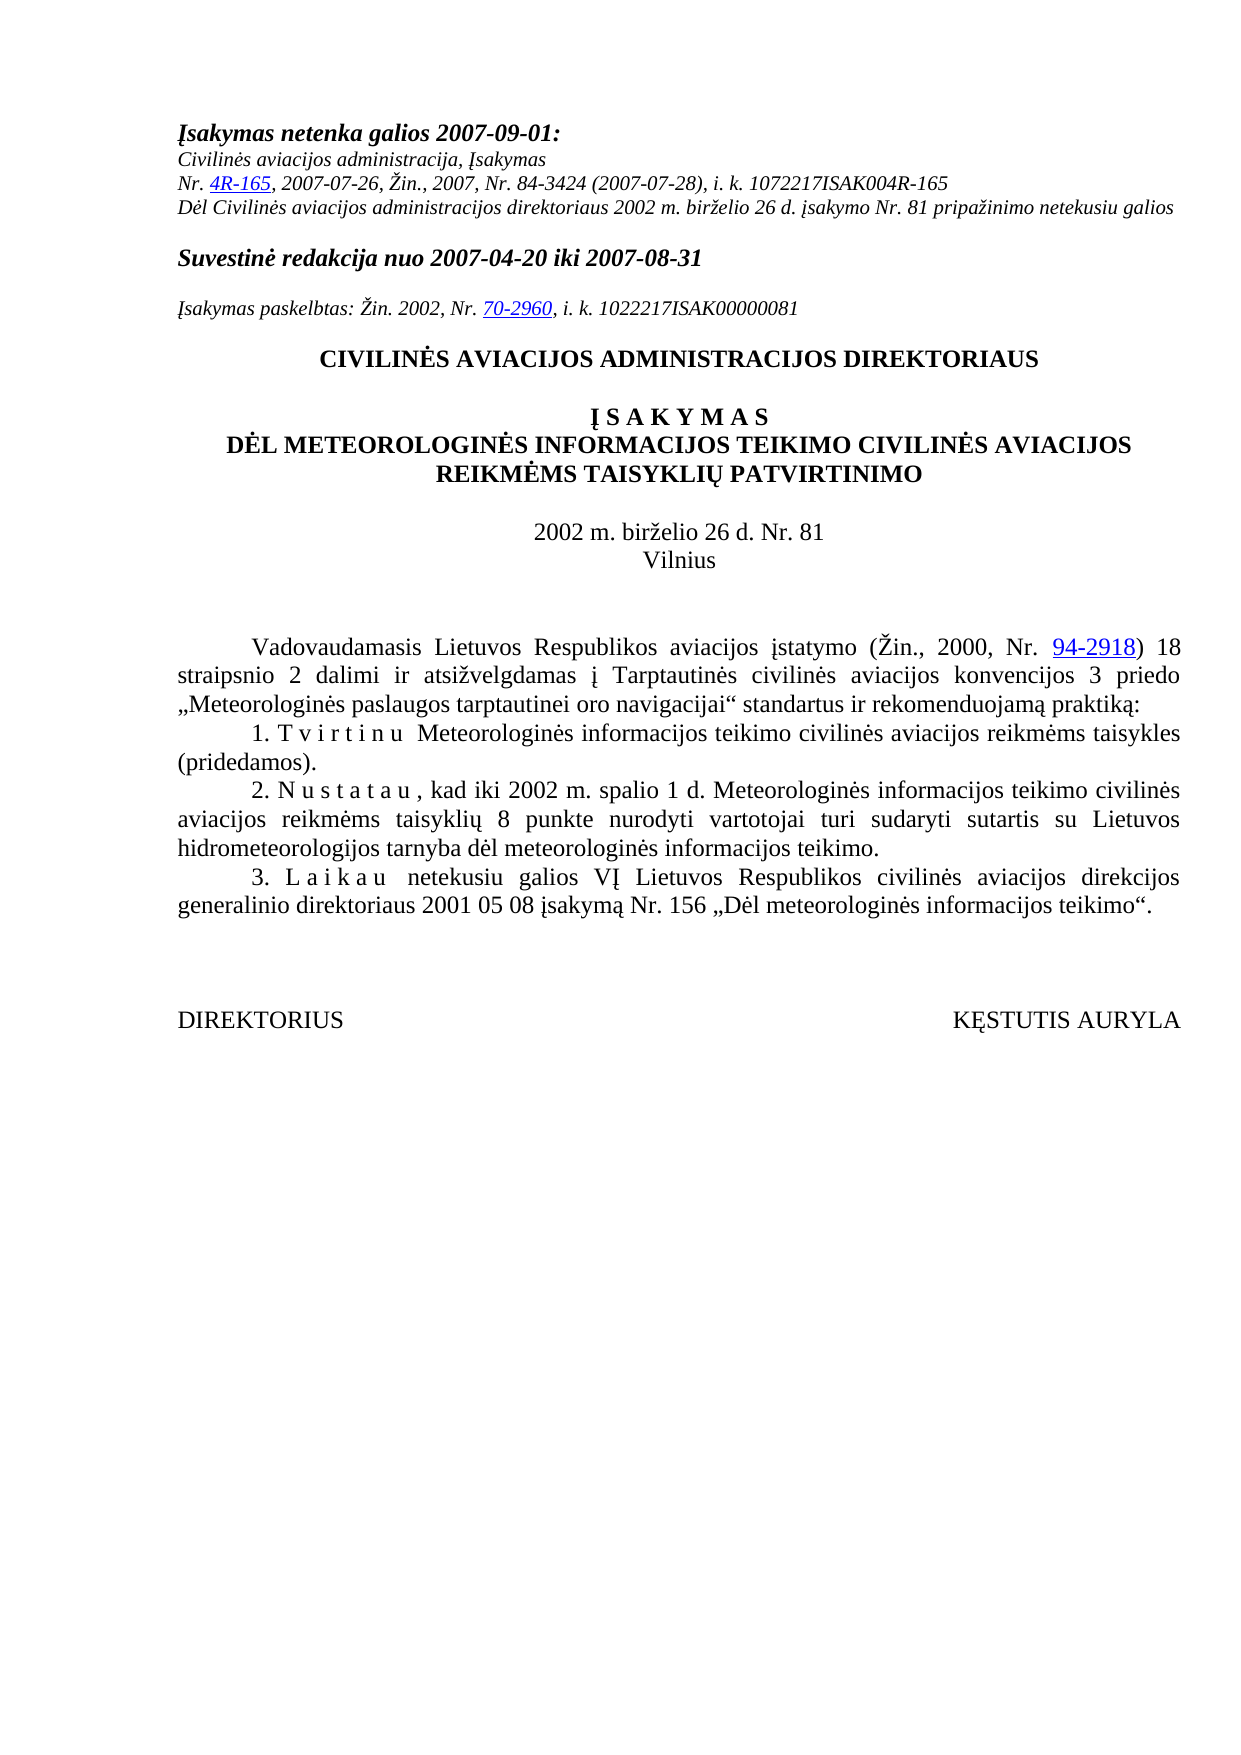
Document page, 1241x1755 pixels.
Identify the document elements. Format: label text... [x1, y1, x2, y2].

text DIREKTORIUS KĘSTUTIS AURYLA [177, 1005, 1181, 1034]
text DĖL METEOROLOGINĖS INFORMACIJOS TEIKIMO CIVILINĖS AVIACIJOS REIKMĖMS TAISYKLIŲ PATVIRTINIMO [177, 430, 1181, 488]
text 2. Nustatau, kad iki 2002 m. spalio 1 d. Meteorologinės informacijos teikimo civilinės aviacijos reikmėms taisyklių 8 punkte nurodyti vartotojai turi sudaryti sutartis su Lietuvos hidrometeorologijos tarnyba dėl meteorologinės informacijos teikimo. [177, 775, 1181, 862]
text Į S A K Y M A S [177, 402, 1181, 430]
text CIVILINĖS AVIACIJOS ADMINISTRACIJOS DIREKTORIAUS [177, 344, 1181, 373]
text Suvestinė redakcija nuo 2007-04-20 iki 2007-08-31 [177, 243, 1181, 272]
text Nr. 4R-165, 2007-07-26, Žin., 2007, Nr. 84-3424 (2007-07-28), i. k. 1072217ISAK004R-165 [177, 171, 1181, 195]
text 2002 m. birželio 26 d. Nr. 81 [177, 517, 1181, 545]
text Civilinės aviacijos administracija, Įsakymas [177, 147, 1181, 171]
text Vilnius [177, 545, 1181, 574]
text Įsakymas netenka galios 2007-09-01: [177, 118, 1181, 147]
text Vadovaudamasis Lietuvos Respublikos aviacijos įstatymo (Žin., 2000, Nr. 94-2918) 18 straipsnio 2 dalimi ir atsižvelgdamas į Tarptautinės civilinės aviacijos konvencijos 3 priedo „Meteorologinės paslaugos tarptautinei oro navigacijai“ standartus ir rekomenduojamą praktiką: [177, 632, 1181, 718]
text Dėl Civilinės aviacijos administracijos direktoriaus 2002 m. birželio 26 d. įsakymo Nr. 81 pripažinimo netekusiu galios [177, 195, 1181, 219]
text 1. Tvirtinu Meteorologinės informacijos teikimo civilinės aviacijos reikmėms taisykles (pridedamos). [177, 718, 1181, 775]
text Įsakymas paskelbtas: Žin. 2002, Nr. 70-2960, i. k. 1022217ISAK00000081 [177, 296, 1181, 320]
text 3. Laikau netekusiu galios VĮ Lietuvos Respublikos civilinės aviacijos direkcijos generalinio direktoriaus 2001 05 08 įsakymą Nr. 156 „Dėl meteorologinės informacijos teikimo“. [177, 862, 1181, 919]
